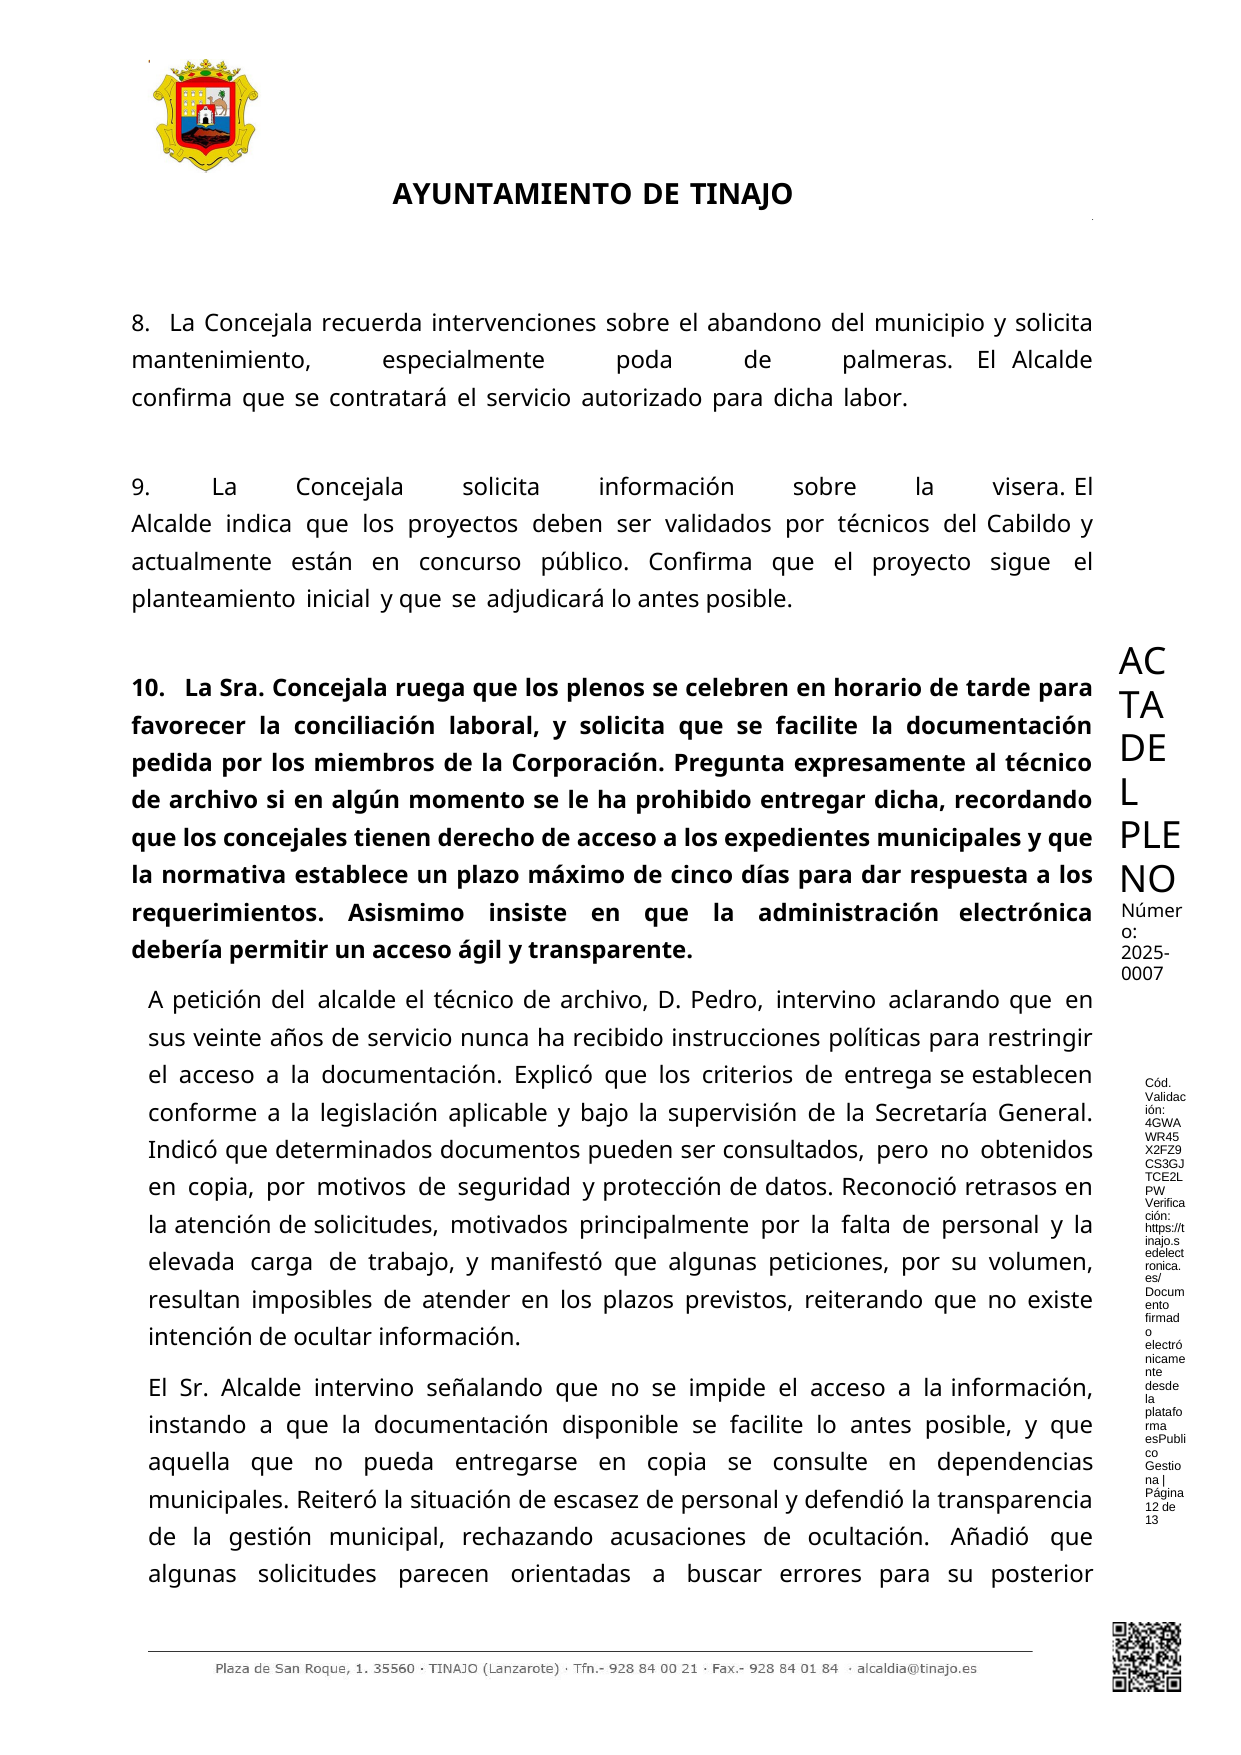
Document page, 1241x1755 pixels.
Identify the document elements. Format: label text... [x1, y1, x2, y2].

list La Sra. Concejala ruega que los plenos se celebren en horario de tarde para favorecer la conciliación laboral, y solicita que se facilite la documentación pedida por los miembros de la Corporación. Pregunta expresamente al técnico de archivo si en algún momento se le ha prohibido entregar dicha, recordando que los concejales tienen derecho de acceso a los expedientes municipales y que la normativa establece un plazo máximo de cinco días para dar respuesta a los requerimientos. Asismimo insiste en que la administración electrónica debería permitir un acceso ágil y transparente. [131, 671, 1093, 965]
text Cód. Validación: 4GWAWR45X2FZ9CS3GJTCE2LPW [1145, 1077, 1186, 1198]
text ACTA DEL PLENO [1119, 640, 1186, 901]
list La Concejala solicita información sobre la visera. El Alcalde indica que los proyectos deben ser validados por técnicos del Cabildo y actualmente están en concurso público. Confirma que el proyecto sigue el planteamiento inicial y que se adjudicará lo antes posible. [131, 470, 1093, 614]
text El Sr. Alcalde intervino señalando que no se impide el acceso a la información, instando a que la documentación disponible se facilite lo antes posible, y que aquella que no pueda entregarse en copia se consulte en dependencias municipales. Reiteró la situación de escasez de personal y defendió la transparencia de la gestión municipal, rechazando acusaciones de ocultación. Añadió que algunas solicitudes parecen orientadas a buscar errores para su posterior [148, 1370, 1093, 1590]
text Documento firmado electrónicamente desde la plataforma esPublico Gestiona | Página 12 de 13 [1145, 1285, 1186, 1527]
list La Concejala recuerda intervenciones sobre el abandono del municipio y solicita mantenimiento, especialmente poda de palmeras. El Alcalde confirma que se contratará el servicio autorizado para dicha labor. [131, 306, 1093, 413]
text A petición del alcalde el técnico de archivo, D. Pedro, intervino aclarando que en sus veinte años de servicio nunca ha recibido instrucciones políticas para restringir el acceso a la documentación. Explicó que los criterios de entrega se establecen conforme a la legislación aplicable y bajo la supervisión de la Secretaría General. Indicó que determinados documentos pueden ser consultados, pero no obtenidos en copia, por motivos de seguridad y protección de datos. Reconoció retrasos en la atención de solicitudes, motivados principalmente por la falta de personal y la elevada carga de trabajo, y manifestó que algunas peticiones, por su volumen, resultan imposibles de atender en los plazos previstos, reiterando que no existe intención de ocultar información. [148, 983, 1093, 1352]
text Número: 2025-0007 Fecha: 30/10/2025 [1121, 901, 1186, 985]
text Verificación: https://tinajo.sedelectronica.es/ [1145, 1198, 1186, 1285]
